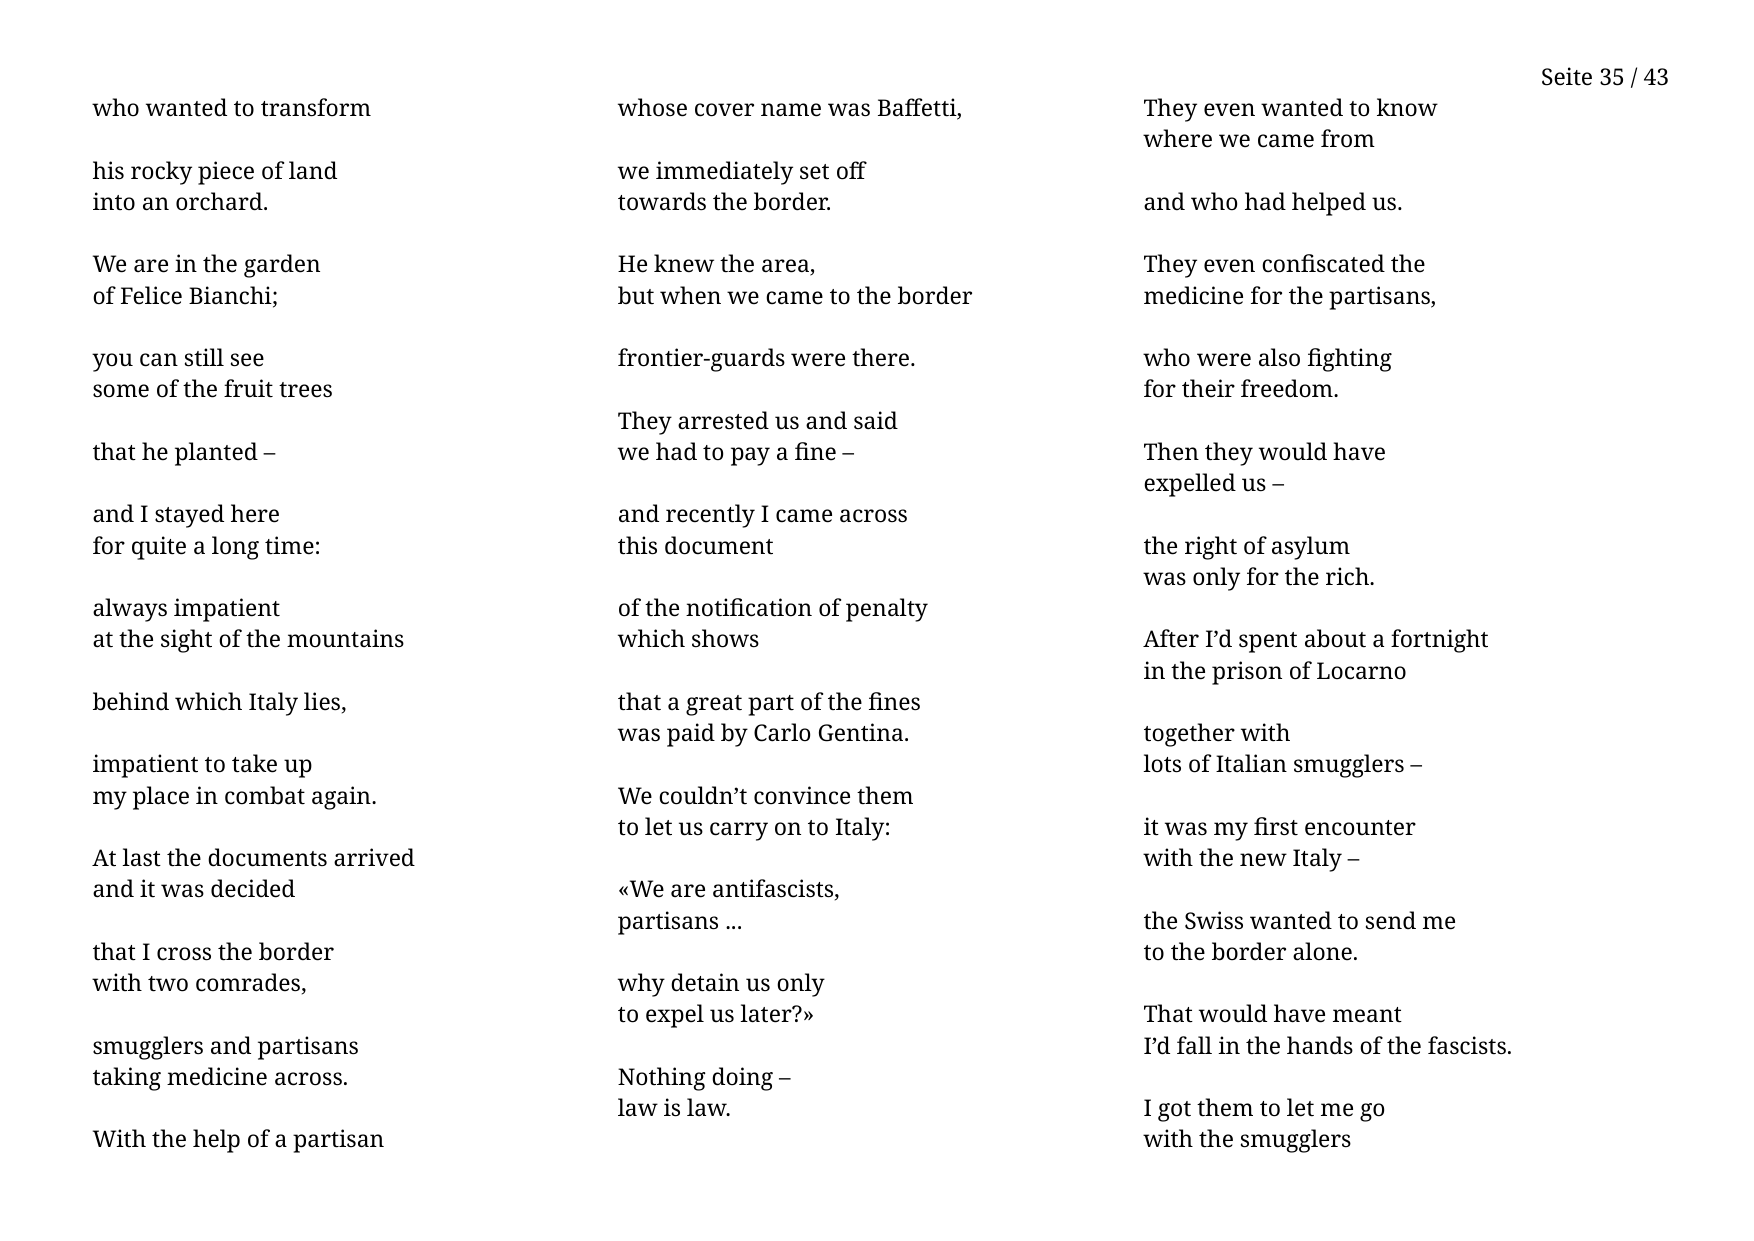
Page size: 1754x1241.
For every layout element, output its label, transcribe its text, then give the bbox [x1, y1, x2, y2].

text who were also fighting [1143, 342, 1669, 373]
text it was my first encounter [1143, 811, 1669, 842]
text partisans ... [618, 905, 1143, 936]
text some of the fruit trees [92, 373, 618, 405]
text for their freedom. [1143, 373, 1669, 405]
text medicine for the partisans, [1143, 280, 1669, 311]
text They even confiscated the [1143, 248, 1669, 280]
text and recently I came across [618, 498, 1143, 530]
text for quite a long time: [92, 530, 618, 561]
text that a great part of the fines [618, 686, 1143, 717]
text expelled us – [1143, 467, 1669, 498]
text my place in combat again. [92, 780, 618, 811]
text That would have meant [1143, 998, 1669, 1030]
text in the prison of Locarno [1143, 655, 1669, 686]
text the Swiss wanted to send me [1143, 905, 1669, 936]
text With the help of a partisan [92, 1123, 618, 1155]
text I’d fall in the hands of the fascists. [1143, 1030, 1669, 1061]
text After I’d spent about a fortnight [1143, 623, 1669, 655]
text but when we came to the border [618, 280, 1143, 311]
text to expel us later?» [618, 998, 1143, 1030]
text that he planted – [92, 436, 618, 467]
text and it was decided [92, 873, 618, 905]
text We are in the garden [92, 248, 618, 280]
text frontier-guards were there. [618, 342, 1143, 373]
text into an orchard. [92, 186, 618, 217]
text this document [618, 530, 1143, 561]
text and who had helped us. [1143, 186, 1669, 217]
text at the sight of the mountains [92, 623, 618, 655]
text of the notification of penalty [618, 592, 1143, 623]
text together with [1143, 717, 1669, 748]
text behind which Italy lies, [92, 686, 618, 717]
text towards the border. [618, 186, 1143, 217]
text of Felice Bianchi; [92, 280, 618, 311]
text which shows [618, 623, 1143, 655]
text «We are antifascists, [618, 873, 1143, 905]
text with the smugglers [1143, 1123, 1669, 1155]
text that I cross the border [92, 936, 618, 967]
text and I stayed here [92, 498, 618, 530]
text you can still see [92, 342, 618, 373]
text lots of Italian smugglers – [1143, 748, 1669, 780]
text We couldn’t convince them [618, 780, 1143, 811]
text They even wanted to know [1143, 92, 1669, 123]
text was paid by Carlo Gentina. [618, 717, 1143, 748]
text Then they would have [1143, 436, 1669, 467]
text was only for the rich. [1143, 561, 1669, 592]
text whose cover name was Baffetti, [618, 92, 1143, 123]
text law is law. [618, 1092, 1143, 1123]
text to the border alone. [1143, 936, 1669, 967]
text we had to pay a fine – [618, 436, 1143, 467]
text why detain us only [618, 967, 1143, 998]
text Nothing doing – [618, 1061, 1143, 1092]
text I got them to let me go [1143, 1092, 1669, 1123]
text taking medicine across. [92, 1061, 618, 1092]
text his rocky piece of land [92, 155, 618, 186]
text They arrested us and said [618, 405, 1143, 436]
text to let us carry on to Italy: [618, 811, 1143, 842]
text with the new Italy – [1143, 842, 1669, 873]
text with two comrades, [92, 967, 618, 998]
text the right of asylum [1143, 530, 1669, 561]
text impatient to take up [92, 748, 618, 780]
text smugglers and partisans [92, 1030, 618, 1061]
text He knew the area, [618, 248, 1143, 280]
text who wanted to transform [92, 92, 618, 123]
text where we came from [1143, 123, 1669, 155]
text always impatient [92, 592, 618, 623]
text At last the documents arrived [92, 842, 618, 873]
text we immediately set off [618, 155, 1143, 186]
